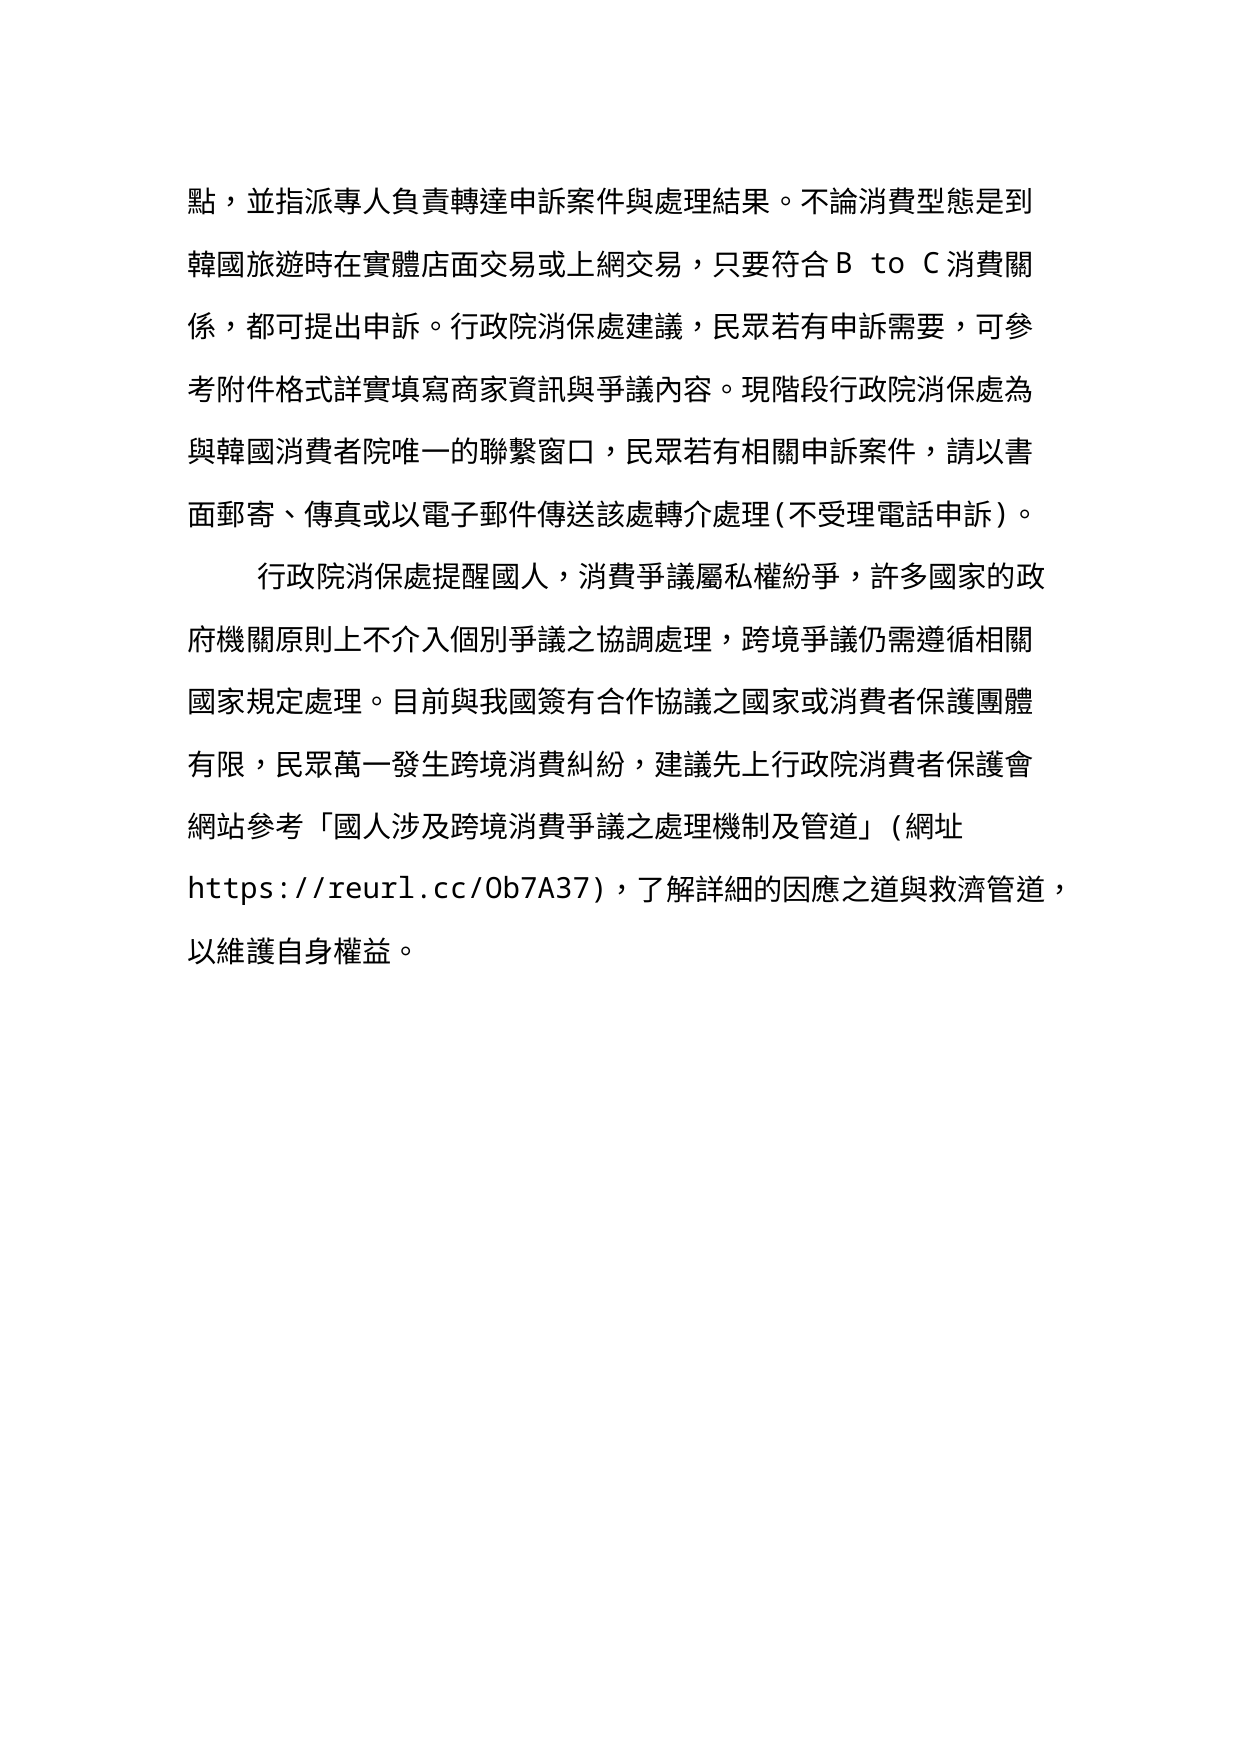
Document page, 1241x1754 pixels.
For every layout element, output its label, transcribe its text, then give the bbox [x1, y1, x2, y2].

text 行政院消保處提醒國人，消費爭議屬私權紛爭，許多國家的政府機關原則上不介入個別爭議之協調處理，跨境爭議仍需遵循相關國家規定處理。目前與我國簽有合作協議之國家或消費者保護團體有限，民眾萬一發生跨境消費糾紛，建議先上行政院消費者保護會網站參考「國人涉及跨境消費爭議之處理機制及管道」(網址https://reurl.cc/Ob7A37)，了解詳細的因應之道與救濟管道，以維護自身權益。 [187, 533, 1053, 971]
text 行政院消保處強調，未來臺韓消保單位間將有全面的合作，包括人員相互培訓、產品安全資訊通報、研究成果分享及定期會議等。當然，攸關民眾消費權益的跨境爭議處理，雙方均視為首要工作重點，並指派專人負責轉達申訴案件與處理結果。不論消費型態是到韓國旅遊時在實體店面交易或上網交易，只要符合B to C消費關係，都可提出申訴。行政院消保處建議，民眾若有申訴需要，可參考附件格式詳實填寫商家資訊與爭議內容。現階段行政院消保處為與韓國消費者院唯一的聯繫窗口，民眾若有相關申訴案件，請以書面郵寄、傳真或以電子郵件傳送該處轉介處理(不受理電話申訴)。 [187, 158, 1053, 533]
